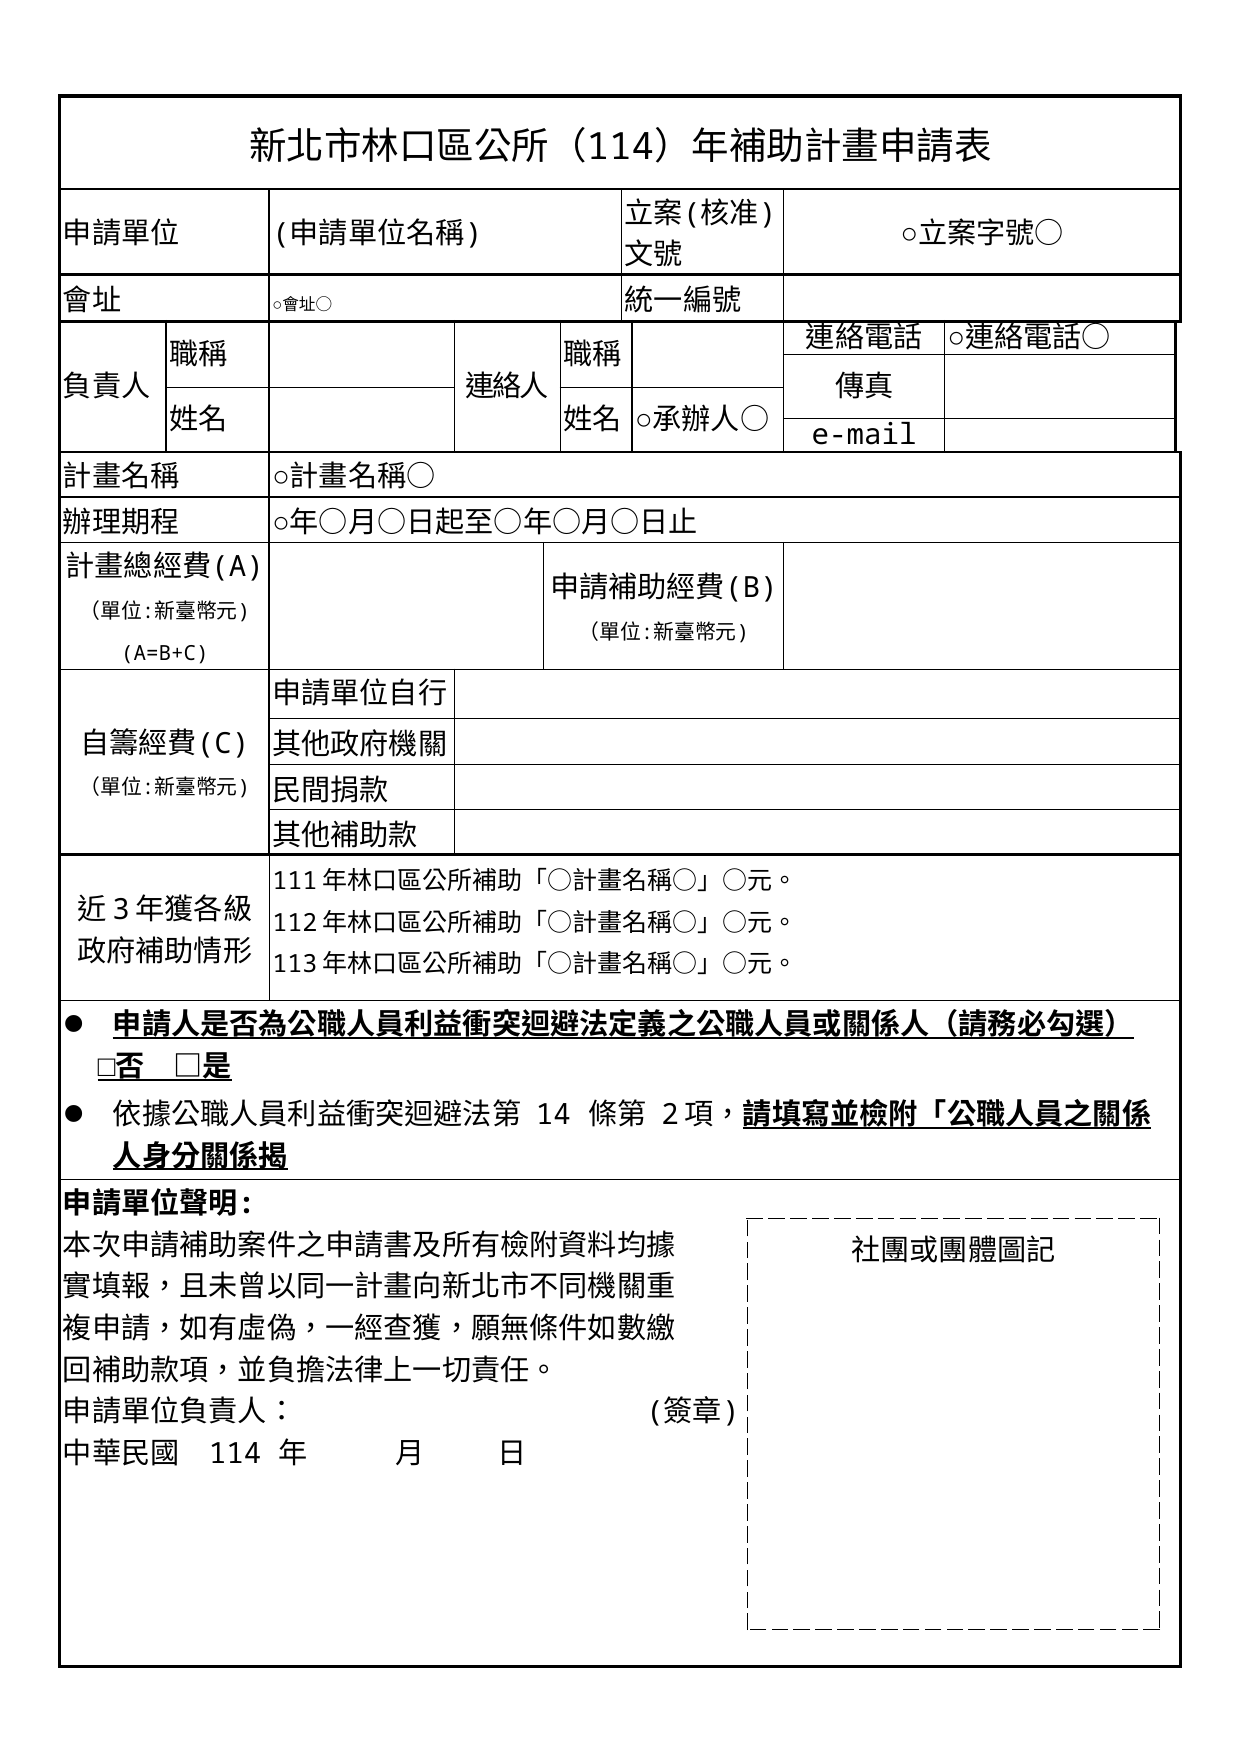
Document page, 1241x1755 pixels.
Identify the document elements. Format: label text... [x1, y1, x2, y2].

table_cell [1177, 354, 1181, 387]
table_cell [455, 810, 1179, 853]
table_cell [270, 323, 454, 387]
table_cell [270, 543, 543, 668]
table_header 新北市林口區公所（114）年補助計畫申請表 [61, 98, 1179, 188]
table_cell 民間捐款 [270, 765, 454, 809]
table_cell [945, 355, 1174, 418]
table_cell [270, 388, 454, 451]
table_cell 連絡人 [455, 323, 560, 451]
table_cell ○年○月○日起至○年○月○日止 [270, 498, 1179, 542]
table_cell ○立案字號○ [784, 190, 1179, 273]
table_cell 計畫總經費(A) （單位:新臺幣元) (A=B+C) [61, 543, 268, 668]
table_cell [945, 419, 1174, 451]
table_cell 會址 [61, 276, 268, 320]
table_cell [455, 670, 1179, 718]
table_cell 連絡電話 [784, 323, 944, 354]
table_cell 其他補助款 [270, 810, 454, 853]
table_cell ○連絡電話○ [945, 323, 1174, 354]
table_cell (申請單位名稱) [270, 190, 621, 273]
table_cell 近3年獲各級 政府補助情形 [61, 856, 269, 1000]
table_cell 傳真 [784, 355, 944, 418]
table_cell 111年林口區公所補助「○計畫名稱○」○元。 112年林口區公所補助「○計畫名稱○」○元。 113年林口區公所補助「○計畫名稱○」○元。 [270, 856, 1179, 1000]
table_cell ○承辦人○ [633, 388, 783, 451]
table_cell 負責人 [61, 323, 165, 451]
table_cell 申請人是否為公職人員利益衝突迴避法定義之公職人員或關係人（請務必勾選） □否 □是 依據公職人員利益衝突迴避法第 14 條第 2項，請填寫並檢附「公職人員之關係人身分關係揭 露表（附件1-2）」（未揭露者由主管機關依該法第18條第3項規定，處新臺幣5萬元以上50萬元以下罰鍰，並得按次處罰）。 [61, 1001, 1179, 1179]
table_cell 統一編號 [622, 276, 783, 320]
table_cell 姓名 [561, 388, 631, 451]
table_cell [1177, 387, 1181, 418]
table_cell ○會址○ [270, 276, 621, 320]
table_cell 申請單位自行編列 [270, 670, 454, 718]
table_cell e-mail [784, 419, 944, 451]
table_cell [455, 765, 1179, 809]
table_cell 自籌經費(C) （單位:新臺幣元) [61, 670, 268, 853]
table_cell 姓名 [167, 388, 268, 451]
table_cell 申請補助經費(B) （單位:新臺幣元) [544, 543, 783, 668]
table_cell 申請單位 [61, 190, 268, 273]
table_cell [1177, 418, 1181, 451]
table_cell ○計畫名稱○ [270, 453, 1179, 496]
table_cell 辦理期程 [61, 498, 268, 542]
table_cell 計畫名稱 [61, 453, 268, 496]
table_cell 職稱 [167, 323, 268, 387]
table_cell 申請單位聲明: 本次申請補助案件之申請書及所有檢附資料均據實填報，且未曾以同一計畫向新北市不同機關重複申請，如有虛偽，一經查獲，願無條件如數繳回補助款項，並負擔法律上一切責任。 申請單位負責人： (簽章) 中華民國 114 年 月 日 [61, 1180, 1179, 1665]
table_cell 職稱 [561, 323, 631, 387]
table_cell [1177, 323, 1181, 354]
table_cell [784, 543, 1179, 668]
table_cell [455, 719, 1179, 764]
table_cell 其他政府機關補助 [270, 719, 454, 764]
table_cell [784, 276, 1179, 320]
table_cell [633, 323, 783, 387]
table_cell 立案(核准)文號 [622, 190, 783, 273]
